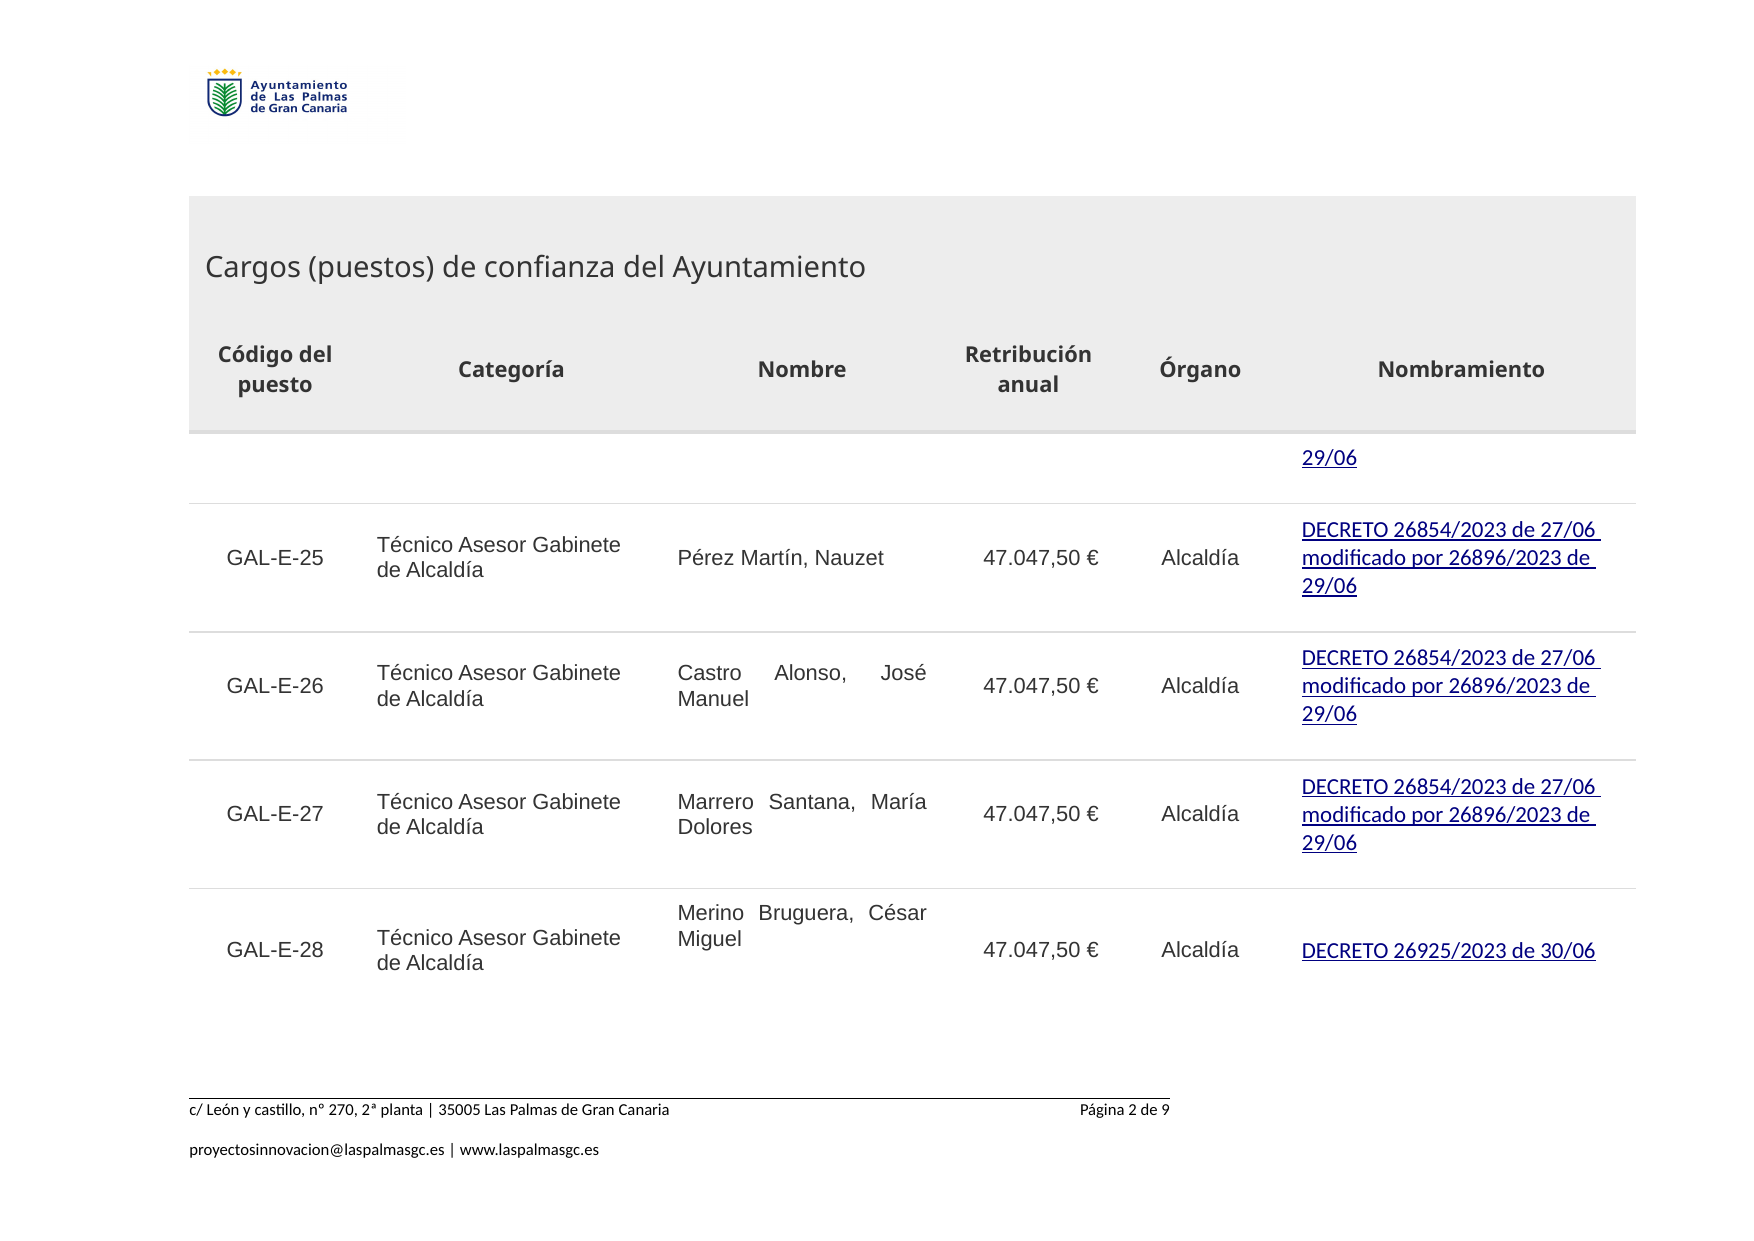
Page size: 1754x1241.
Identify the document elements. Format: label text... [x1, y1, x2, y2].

table_cell Nombramiento [1286, 328, 1636, 430]
table_cell [1114, 434, 1286, 503]
table_cell GAL-E-25 [189, 504, 361, 631]
table_cell Pérez Martín, Nauzet [662, 504, 942, 631]
table_cell Castro Alonso, José Manuel [662, 633, 942, 759]
table_header Cargos (puestos) de confianza del Ayuntamiento [189, 196, 1636, 328]
table_cell GAL-E-26 [189, 633, 361, 759]
table_cell Órgano [1114, 328, 1286, 430]
table_cell DECRETO 26854/2023 de 27/06 modificado por 26896/2023 de 29/06 [1286, 504, 1636, 631]
table_cell [942, 434, 1114, 503]
table_cell 47.047,50 € [942, 761, 1114, 888]
table_cell Alcaldía [1114, 504, 1286, 631]
table_cell Marrero Santana, María Dolores [662, 761, 942, 888]
table_cell Código del puesto [189, 328, 361, 430]
table_cell Técnico Asesor Gabinete de Alcaldía [361, 633, 662, 759]
table_cell 29/06 [1286, 434, 1636, 503]
table_cell Nombre [662, 328, 942, 430]
table_cell Retribución anual [942, 328, 1114, 430]
table_cell Técnico Asesor Gabinete de Alcaldía [361, 504, 662, 631]
table_cell [189, 434, 361, 503]
table_cell 47.047,50 € [942, 889, 1114, 1031]
table_cell GAL-E-28 [189, 889, 361, 1031]
table_cell Merino Bruguera, César Miguel [662, 889, 942, 1031]
table_cell Alcaldía [1114, 889, 1286, 1031]
table_cell Técnico Asesor Gabinete de Alcaldía [361, 761, 662, 888]
table_cell DECRETO 26925/2023 de 30/06 [1286, 889, 1636, 1031]
table_cell DECRETO 26854/2023 de 27/06 modificado por 26896/2023 de 29/06 [1286, 761, 1636, 888]
table_cell 47.047,50 € [942, 504, 1114, 631]
table_cell Técnico Asesor Gabinete de Alcaldía [361, 889, 662, 1031]
table_cell Alcaldía [1114, 633, 1286, 759]
table_cell Categoría [361, 328, 662, 430]
table_cell Alcaldía [1114, 761, 1286, 888]
table_cell 47.047,50 € [942, 633, 1114, 759]
table_cell [361, 434, 662, 503]
table_cell DECRETO 26854/2023 de 27/06 modificado por 26896/2023 de 29/06 [1286, 633, 1636, 759]
table_cell [662, 434, 942, 503]
table_cell GAL-E-27 [189, 761, 361, 888]
